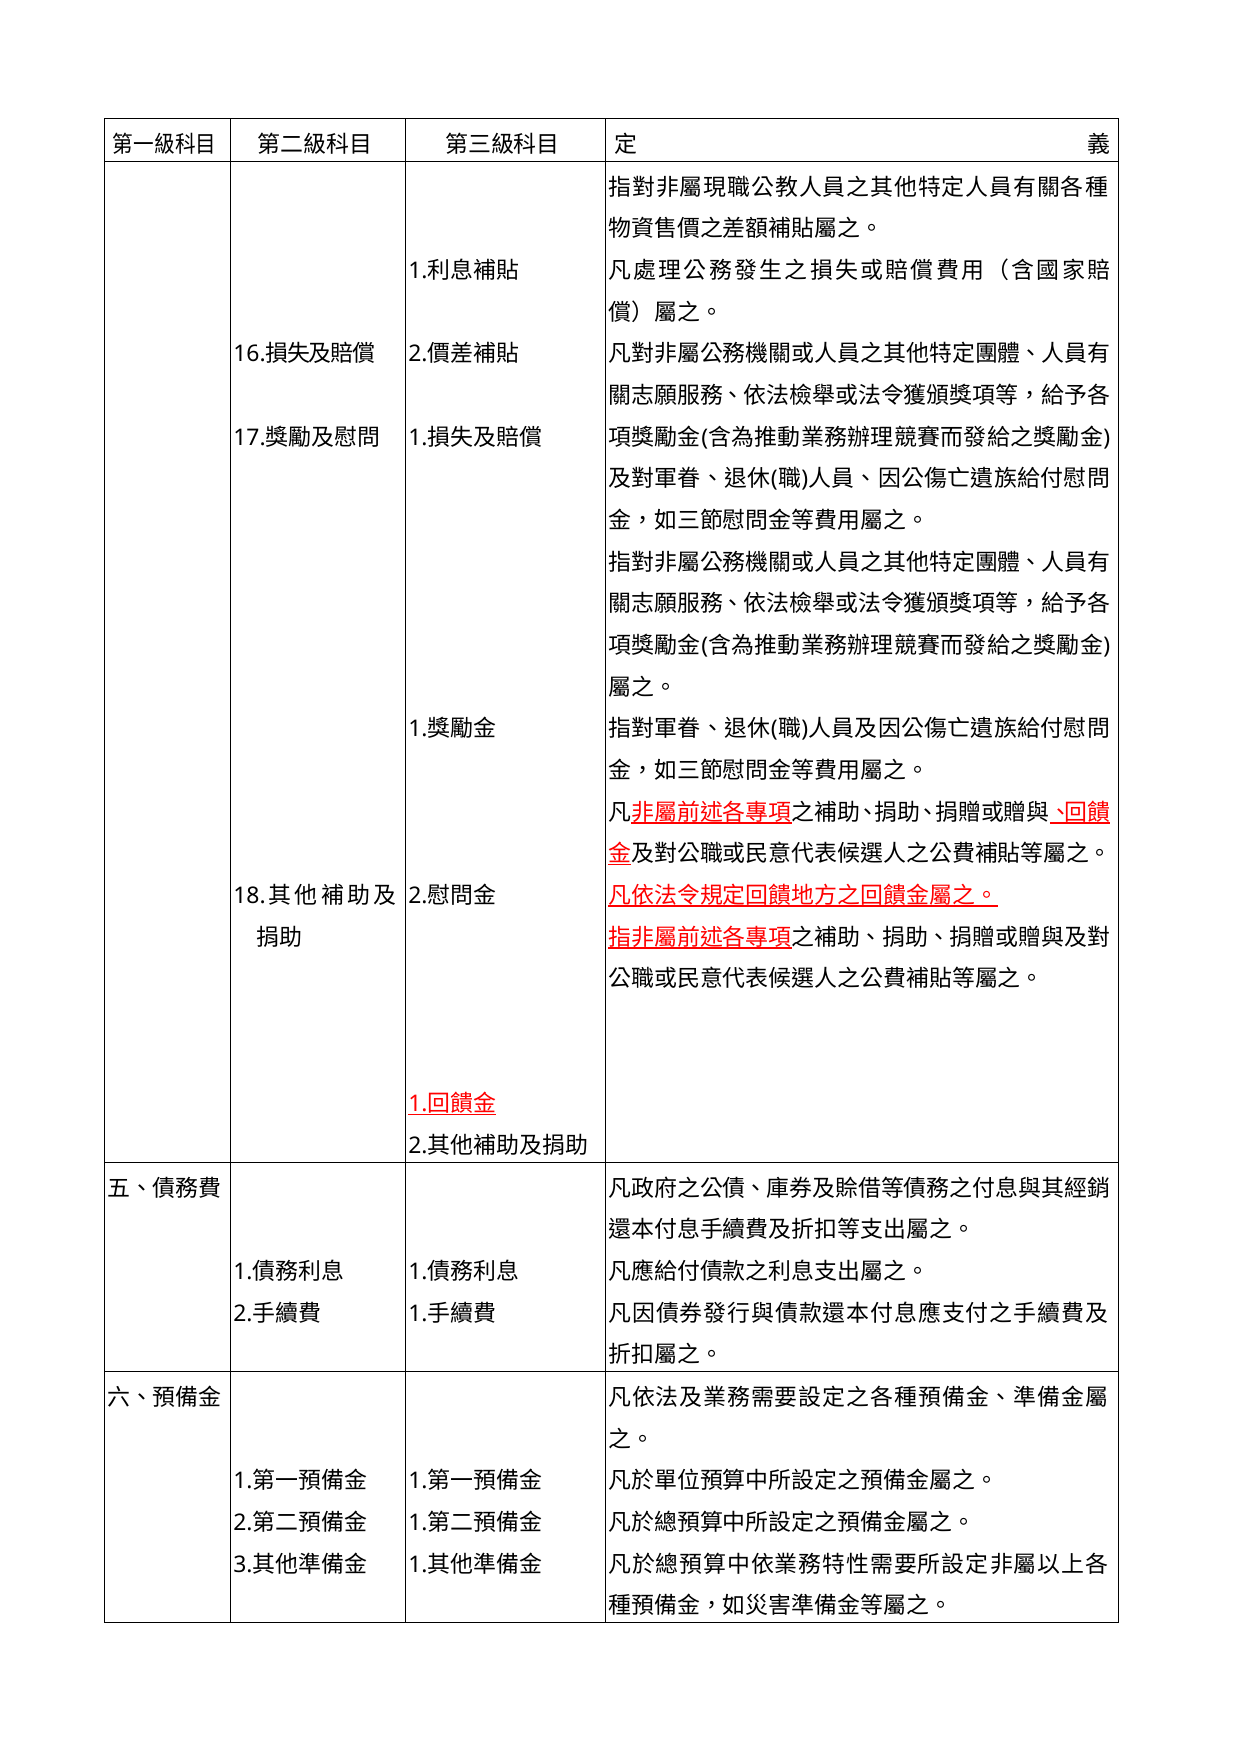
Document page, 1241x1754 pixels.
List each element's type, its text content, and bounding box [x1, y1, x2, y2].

table_header 第一級科目 [105, 119, 230, 161]
table_cell 六、預備金 [105, 1372, 230, 1622]
table_header 第二級科目 [231, 119, 405, 161]
table_cell 1.第一預備金 1.第二預備金 1.其他準備金 [406, 1372, 605, 1622]
table_cell 1.債務利息 1.手續費 [406, 1163, 605, 1371]
table_cell 16.損失及賠償 17.獎勵及慰問 18.其他補助及捐助 [231, 162, 405, 1162]
table_cell 五、債務費 [105, 1163, 230, 1371]
table_cell 指對非屬現職公教人員之其他特定人員有關各種物資售價之差額補貼屬之。 凡處理公務發生之損失或賠償費用（含國家賠償）屬之。 凡對非屬公務機關或人員之其他特定團體、人員有關志願服務、依法檢舉或法令獲頒獎項等，給予各項獎勵金(含為推動業務辦理競賽而發給之獎勵金)及對軍眷、退休(職)人員、因公傷亡遺族給付慰問金，如三節慰問金等費用屬之。 指對非屬公務機關或人員之其他特定團體、人員有關志願服務、依法檢舉或法令獲頒獎項等，給予各項獎勵金(含為推動業務辦理競賽而發給之獎勵金)屬之。 指對軍眷、退休(職)人員及因公傷亡遺族給付慰問金，如三節慰問金等費用屬之。 凡非屬前述各專項之補助、捐助、捐贈或贈與、回饋金及對公職或民意代表候選人之公費補貼等屬之。 凡依法令規定回饋地方之回饋金屬之。 指非屬前述各專項之補助、捐助、捐贈或贈與及對公職或民意代表候選人之公費補貼等屬之。 [606, 162, 1118, 1162]
table_header 定義 [606, 119, 1118, 161]
table_cell 1.第一預備金 2.第二預備金 3.其他準備金 [231, 1372, 405, 1622]
table_header 第三級科目 [406, 119, 605, 161]
table_cell [105, 162, 230, 1162]
table_cell 凡政府之公債、庫券及賒借等債務之付息與其經銷還本付息手續費及折扣等支出屬之。 凡應給付債款之利息支出屬之。 凡因債券發行與債款還本付息應支付之手續費及折扣屬之。 [606, 1163, 1118, 1371]
table_cell 凡依法及業務需要設定之各種預備金、準備金屬之。 凡於單位預算中所設定之預備金屬之。 凡於總預算中所設定之預備金屬之。 凡於總預算中依業務特性需要所設定非屬以上各種預備金，如災害準備金等屬之。 [606, 1372, 1118, 1622]
table_cell 1.債務利息 2.手續費 [231, 1163, 405, 1371]
table_cell 1.利息補貼 2.價差補貼 1.損失及賠償 1.獎勵金 2.慰問金 1.回饋金 2.其他補助及捐助 [406, 162, 605, 1162]
